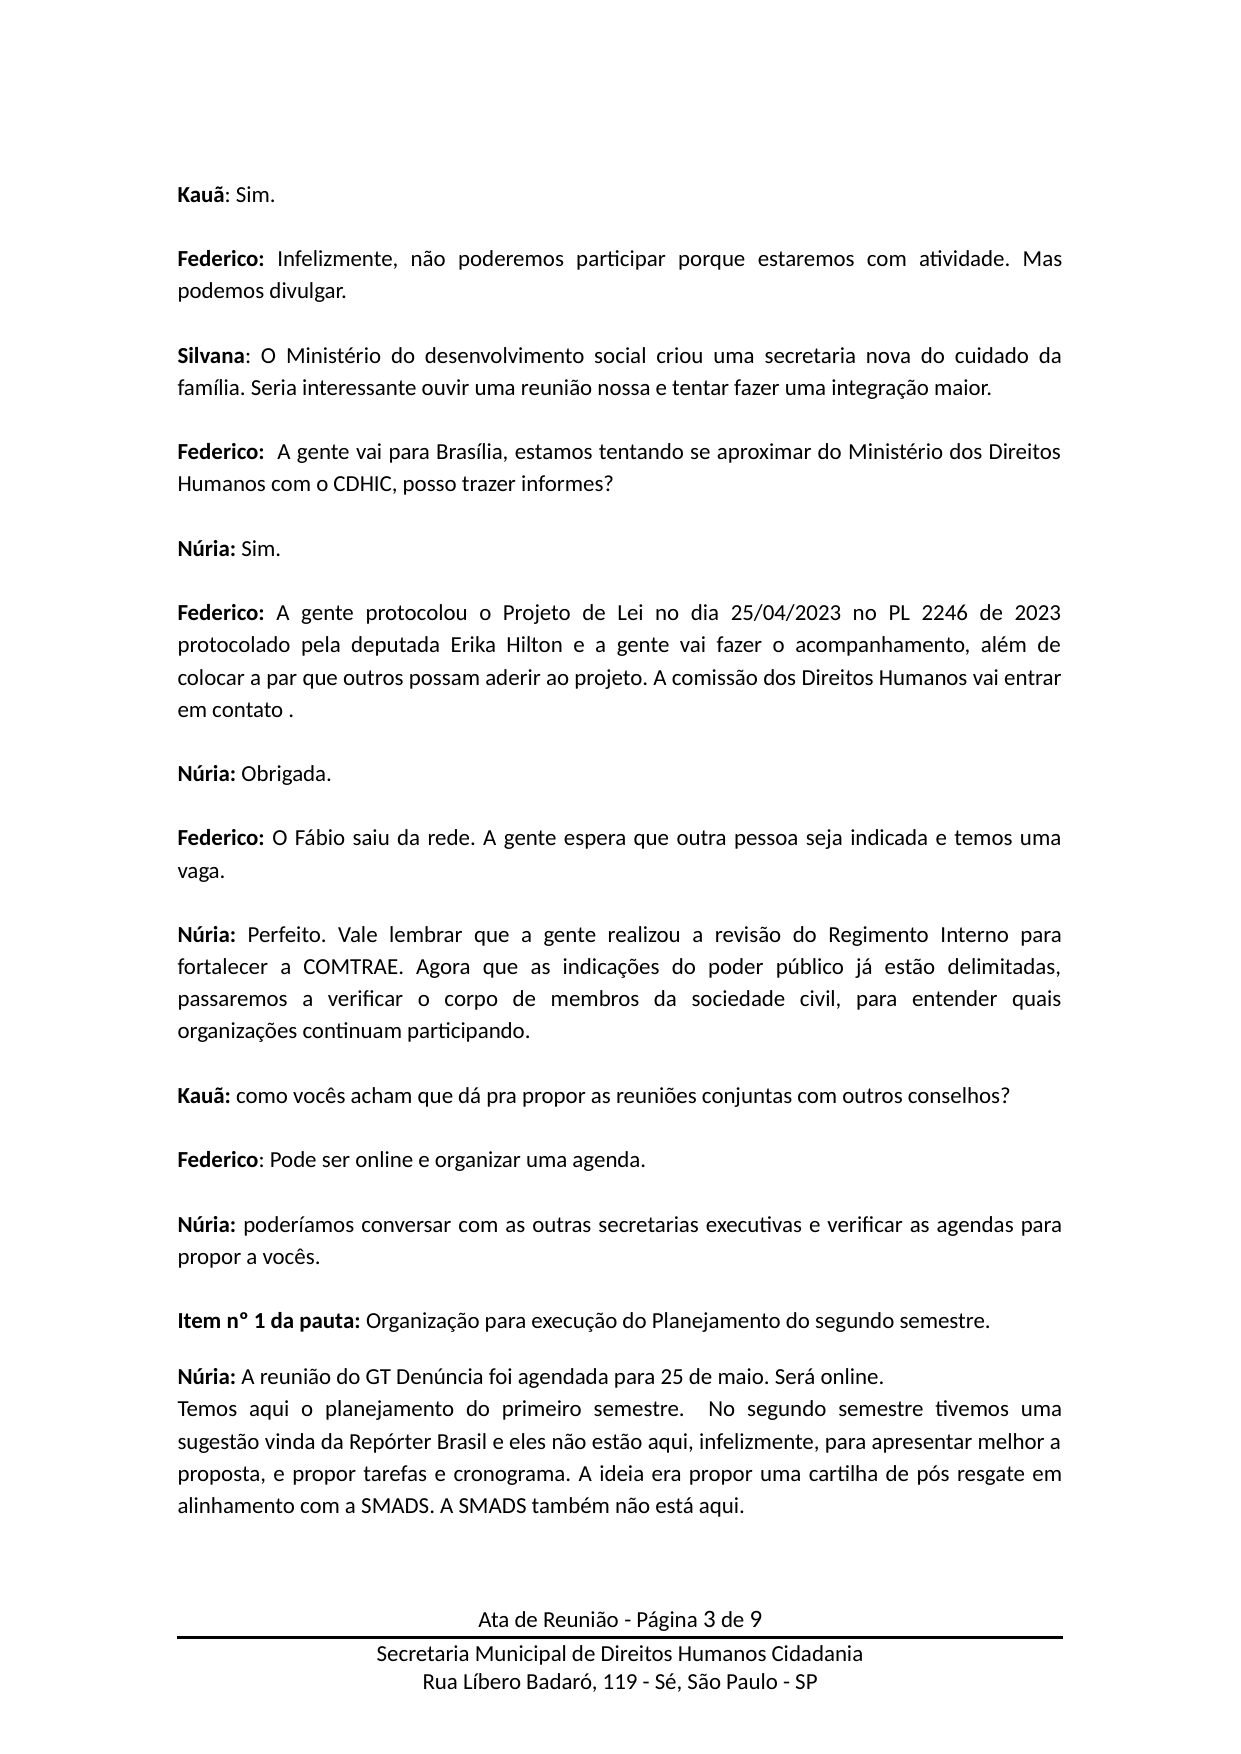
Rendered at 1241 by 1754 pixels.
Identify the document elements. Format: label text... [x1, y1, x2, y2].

text Núria: poderíamos conversar com as outras secretarias executivas e verificar as agendas para propor a vocês. [177, 1210, 1063, 1270]
text Silvana: O Ministério do desenvolvimento social criou uma secretaria nova do cuidado da família. Seria interessante ouvir uma reunião nossa e tentar fazer uma integração maior. [177, 341, 1063, 401]
text Federico: O Fábio saiu da rede. A gente espera que outra pessoa seja indicada e temos uma vaga. [177, 823, 1063, 884]
text Kauã: Sim. [177, 180, 1063, 208]
text Federico: Pode ser online e organizar uma agenda. [177, 1145, 1063, 1173]
text Núria: A reunião do GT Denúncia foi agendada para 25 de maio. Será online. [177, 1362, 1063, 1390]
text Núria: Sim. [177, 534, 1063, 562]
text Kauã: como vocês acham que dá pra propor as reuniões conjuntas com outros conselhos? [177, 1081, 1063, 1109]
text Federico: Infelizmente, não poderemos participar porque estaremos com atividade. Mas podemos divulgar. [177, 244, 1063, 304]
text Federico: A gente vai para Brasília, estamos tentando se aproximar do Ministério dos Direitos Humanos com o CDHIC, posso trazer informes? [177, 437, 1063, 497]
text Item nº 1 da pauta: Organização para execução do Planejamento do segundo semestre. [177, 1306, 1063, 1334]
text Núria: Perfeito. Vale lembrar que a gente realizou a revisão do Regimento Interno para fortalecer a COMTRAE. Agora que as indicações do poder público já estão delimitadas, passaremos a verificar o corpo de membros da sociedade civil, para entender quais organizações continuam participando. [177, 920, 1063, 1045]
text Temos aqui o planejamento do primeiro semestre. No segundo semestre tivemos uma sugestão vinda da Repórter Brasil e eles não estão aqui, infelizmente, para apresentar melhor a proposta, e propor tarefas e cronograma. A ideia era propor uma cartilha de pós resgate em alinhamento com a SMADS. A SMADS também não está aqui. [177, 1394, 1063, 1519]
text Federico: A gente protocolou o Projeto de Lei no dia 25/04/2023 no PL 2246 de 2023 protocolado pela deputada Erika Hilton e a gente vai fazer o acompanhamento, além de colocar a par que outros possam aderir ao projeto. A comissão dos Direitos Humanos vai entrar em contato . [177, 598, 1063, 723]
text Núria: Obrigada. [177, 759, 1063, 787]
